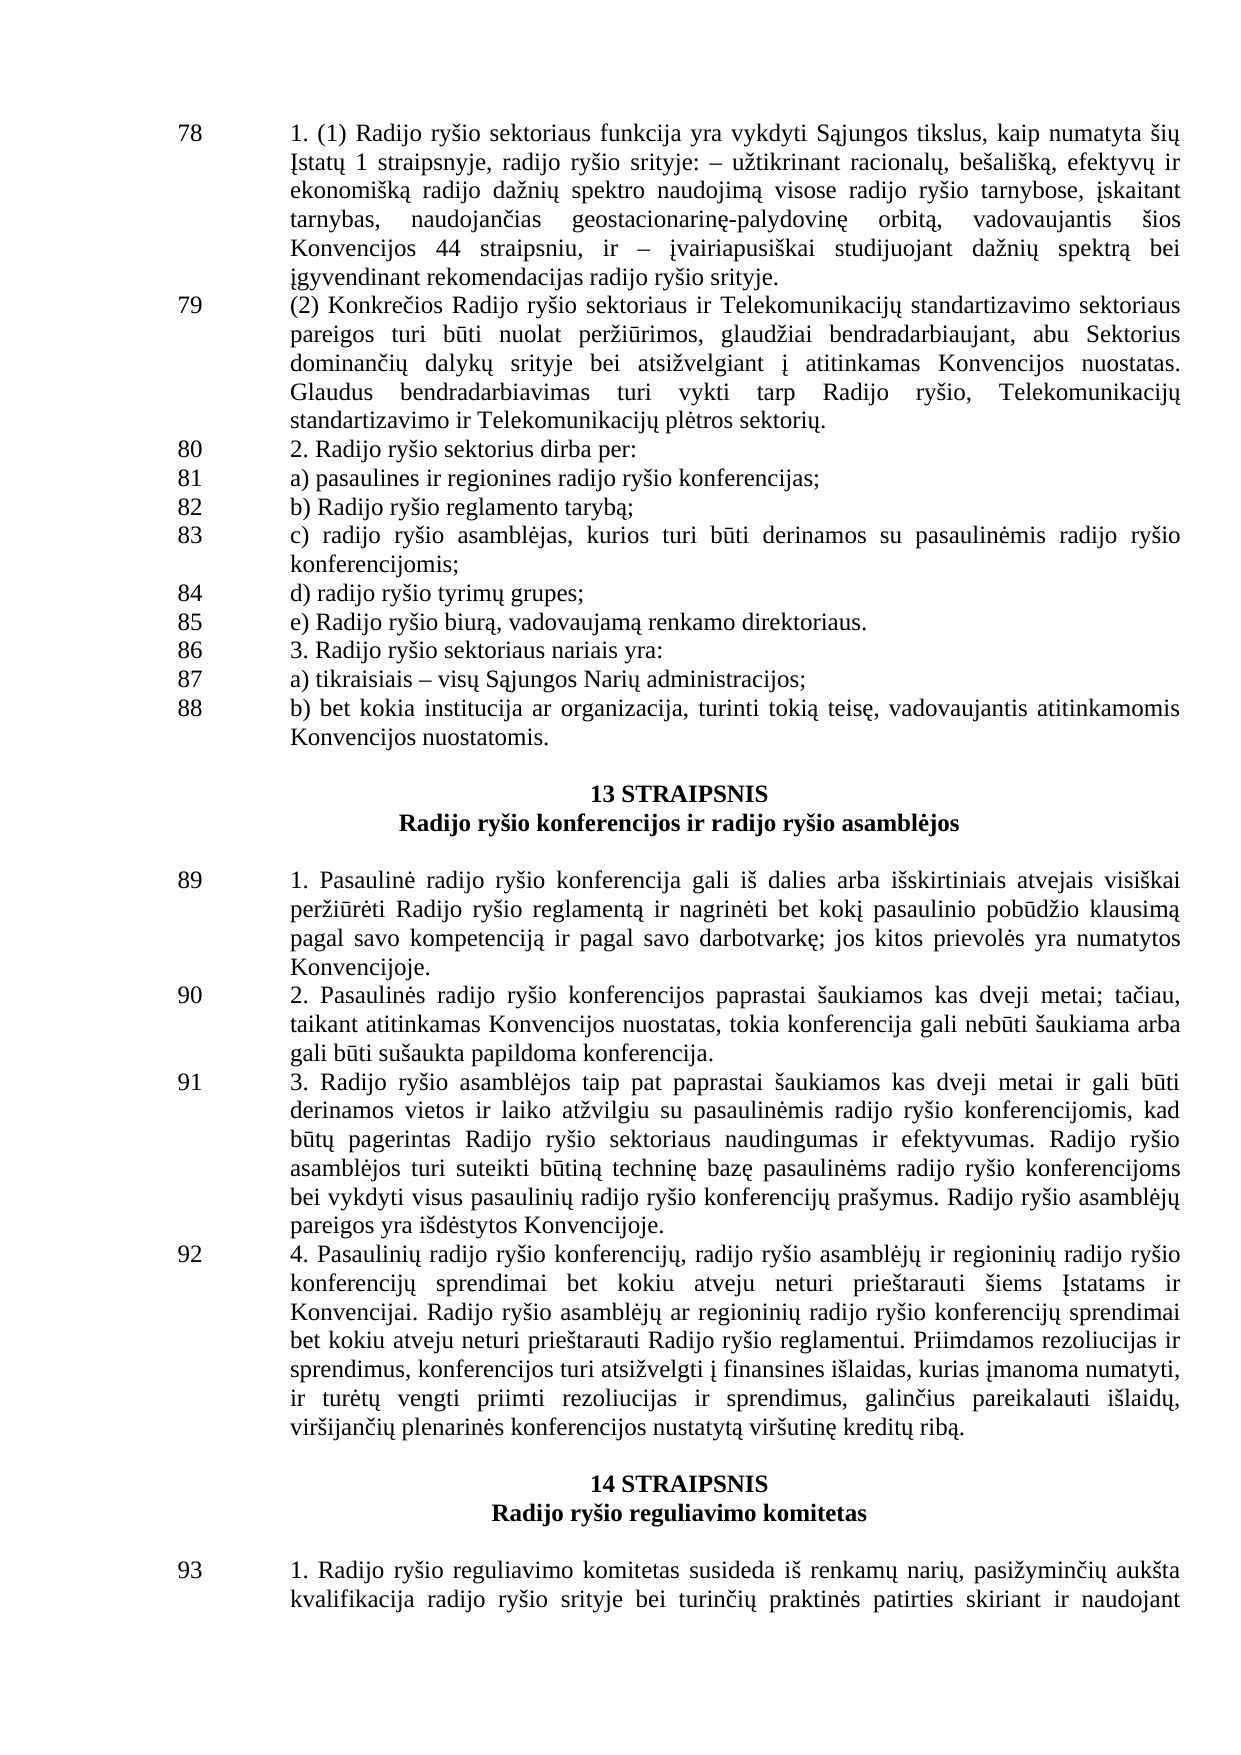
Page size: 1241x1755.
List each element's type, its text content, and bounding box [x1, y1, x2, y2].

text 13 STRAIPSNIS [177, 779, 1181, 808]
text 14 STRAIPSNIS [177, 1469, 1181, 1498]
text 87 a) tikraisiais – visų Sąjungos Narių administracijos; [177, 664, 1181, 693]
text 82 b) Radijo ryšio reglamento tarybą; [177, 492, 1181, 521]
text 80 2. Radijo ryšio sektorius dirba per: [177, 434, 1181, 463]
text 93 1. Radijo ryšio reguliavimo komitetas susideda iš renkamų narių, pasižyminčių aukšta kvalifikacija radijo ryšio srityje bei turinčių praktinės patirties skiriant ir naudojant [177, 1556, 1181, 1613]
text Radijo ryšio konferencijos ir radijo ryšio asamblėjos [177, 808, 1181, 837]
text 89 1. Pasaulinė radijo ryšio konferencija gali iš dalies arba išskirtiniais atvejais visiškai peržiūrėti Radijo ryšio reglamentą ir nagrinėti bet kokį pasaulinio pobūdžio klausimą pagal savo kompetenciją ir pagal savo darbotvarkę; jos kitos prievolės yra numatytos Konvencijoje. [177, 866, 1181, 981]
text Radijo ryšio reguliavimo komitetas [177, 1498, 1181, 1527]
text 86 3. Radijo ryšio sektoriaus nariais yra: [177, 636, 1181, 664]
text 90 2. Pasaulinės radijo ryšio konferencijos paprastai šaukiamos kas dveji metai; tačiau, taikant atitinkamas Konvencijos nuostatas, tokia konferencija gali nebūti šaukiama arba gali būti sušaukta papildoma konferencija. [177, 981, 1181, 1067]
text 83 c) radijo ryšio asamblėjas, kurios turi būti derinamos su pasaulinėmis radijo ryšio konferencijomis; [177, 521, 1181, 578]
text 91 3. Radijo ryšio asamblėjos taip pat paprastai šaukiamos kas dveji metai ir gali būti derinamos vietos ir laiko atžvilgiu su pasaulinėmis radijo ryšio konferencijomis, kad būtų pagerintas Radijo ryšio sektoriaus naudingumas ir efektyvumas. Radijo ryšio asamblėjos turi suteikti būtiną techninę bazę pasaulinėms radijo ryšio konferencijoms bei vykdyti visus pasaulinių radijo ryšio konferencijų prašymus. Radijo ryšio asamblėjų pareigos yra išdėstytos Konvencijoje. [177, 1067, 1181, 1239]
text 92 4. Pasaulinių radijo ryšio konferencijų, radijo ryšio asamblėjų ir regioninių radijo ryšio konferencijų sprendimai bet kokiu atveju neturi prieštarauti šiems Įstatams ir Konvencijai. Radijo ryšio asamblėjų ar regioninių radijo ryšio konferencijų sprendimai bet kokiu atveju neturi prieštarauti Radijo ryšio reglamentui. Priimdamos rezoliucijas ir sprendimus, konferencijos turi atsižvelgti į finansines išlaidas, kurias įmanoma numatyti, ir turėtų vengti priimti rezoliucijas ir sprendimus, galinčius pareikalauti išlaidų, viršijančių plenarinės konferencijos nustatytą viršutinę kreditų ribą. [177, 1239, 1181, 1441]
text 85 e) Radijo ryšio biurą, vadovaujamą renkamo direktoriaus. [177, 607, 1181, 636]
text 84 d) radijo ryšio tyrimų grupes; [177, 578, 1181, 607]
text 78 1. (1) Radijo ryšio sektoriaus funkcija yra vykdyti Sąjungos tikslus, kaip numatyta šių Įstatų 1 straipsnyje, radijo ryšio srityje: – užtikrinant racionalų, bešališką, efektyvų ir ekonomišką radijo dažnių spektro naudojimą visose radijo ryšio tarnybose, įskaitant tarnybas, naudojančias geostacionarinę-palydovinę orbitą, vadovaujantis šios Konvencijos 44 straipsniu, ir – įvairiapusiškai studijuojant dažnių spektrą bei įgyvendinant rekomendacijas radijo ryšio srityje. [177, 118, 1181, 291]
text 88 b) bet kokia institucija ar organizacija, turinti tokią teisę, vadovaujantis atitinkamomis Konvencijos nuostatomis. [177, 693, 1181, 751]
text 81 a) pasaulines ir regionines radijo ryšio konferencijas; [177, 463, 1181, 492]
text 79 (2) Konkrečios Radijo ryšio sektoriaus ir Telekomunikacijų standartizavimo sektoriaus pareigos turi būti nuolat peržiūrimos, glaudžiai bendradarbiaujant, abu Sektorius dominančių dalykų srityje bei atsižvelgiant į atitinkamas Konvencijos nuostatas. Glaudus bendradarbiavimas turi vykti tarp Radijo ryšio, Telekomunikacijų standartizavimo ir Telekomunikacijų plėtros sektorių. [177, 291, 1181, 434]
